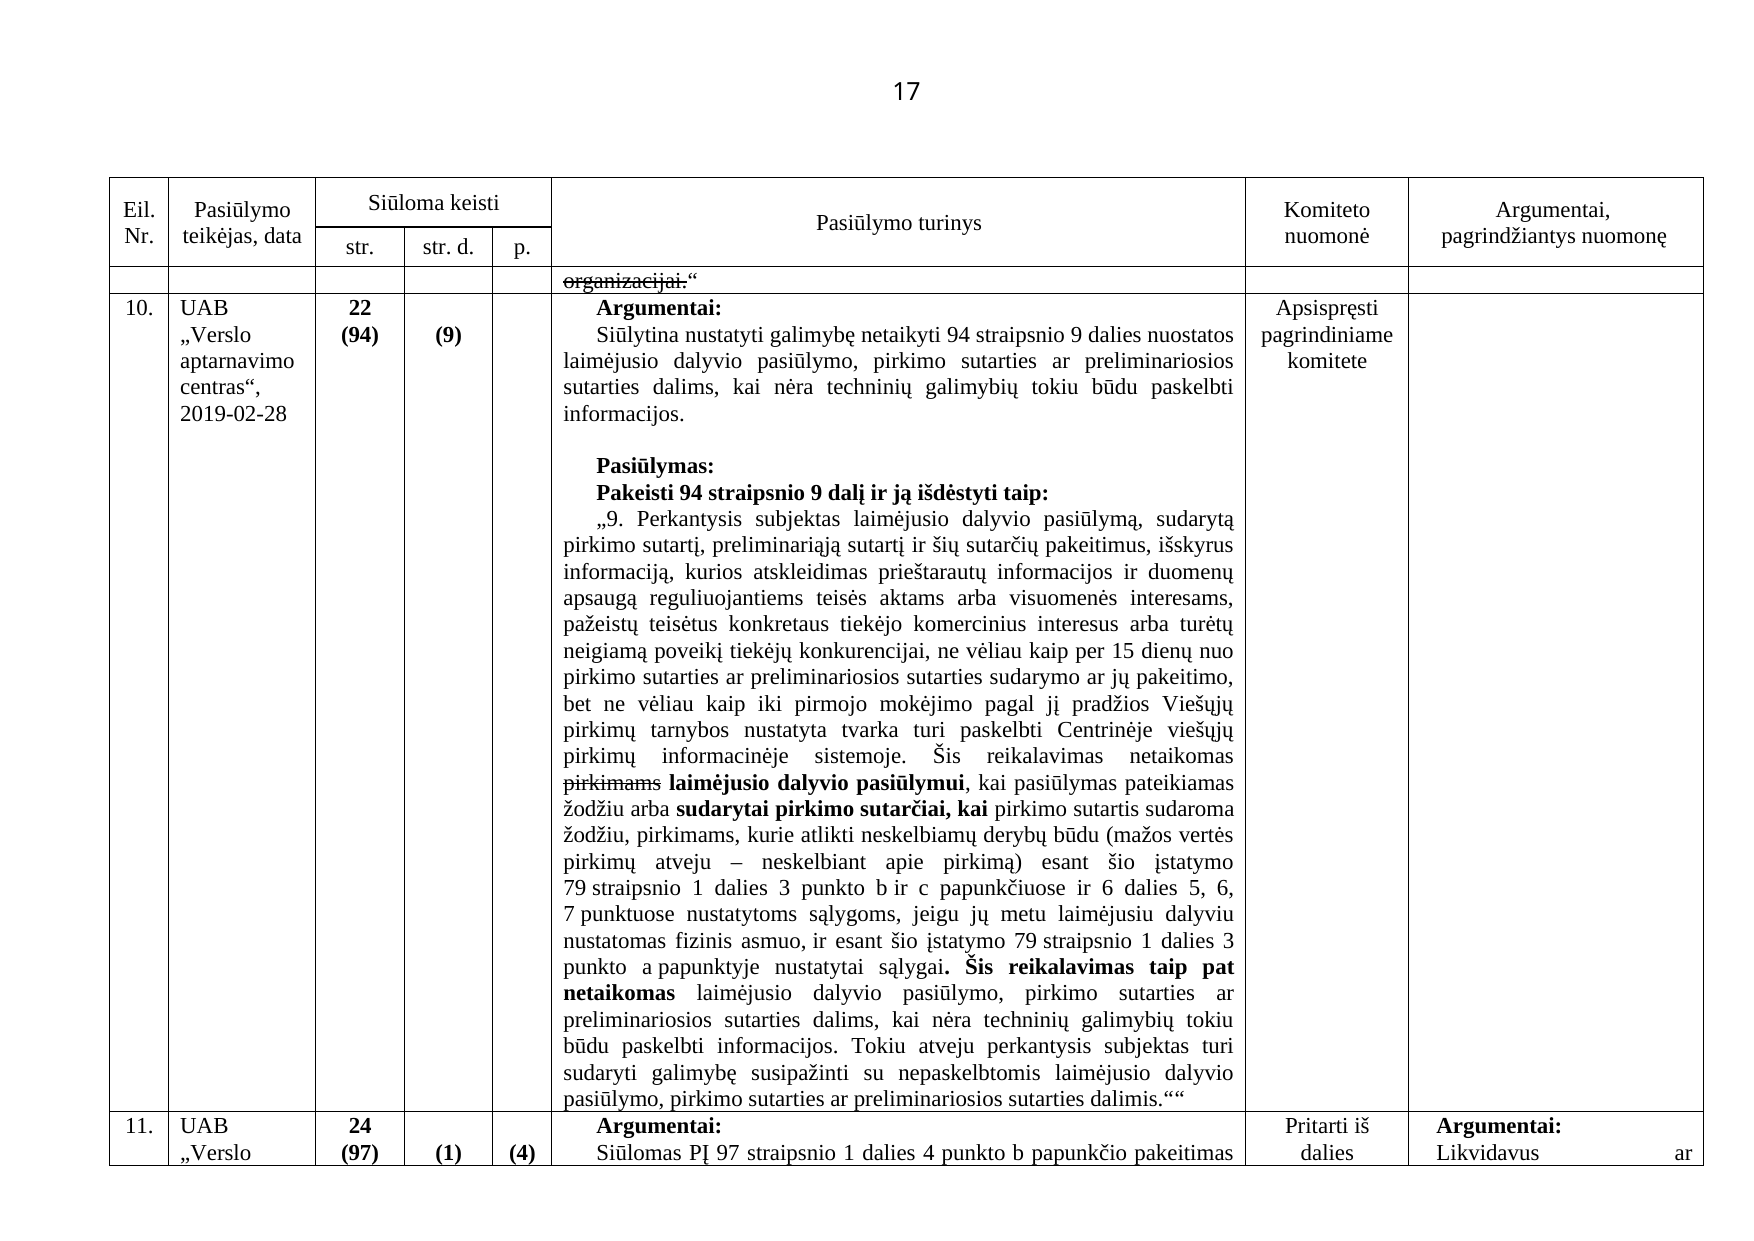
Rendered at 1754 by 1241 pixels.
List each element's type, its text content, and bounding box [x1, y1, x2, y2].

table_cell Pritarti iš dalies [1246, 1112, 1408, 1165]
table_cell str. [316, 228, 404, 266]
table_cell (1) [405, 1112, 492, 1165]
table_header Argumentai, pagrindžiantys nuomonę [1409, 178, 1703, 266]
table_cell str. d. [405, 228, 492, 266]
table_cell organizacijai.“ [552, 267, 1245, 293]
table_cell 11. [110, 1112, 168, 1165]
table_cell [405, 267, 492, 293]
table_header Pasiūlymo teikėjas, data [169, 178, 315, 266]
table_cell UAB „Verslo [169, 1112, 315, 1165]
table_cell (4) [493, 1112, 551, 1165]
table_cell (9) [405, 294, 492, 1111]
table_cell Argumentai: Siūlytina nustatyti galimybę netaikyti 94 straipsnio 9 dalies nuostatos laimėjusio dalyvio pasiūlymo, pirkimo sutarties ar preliminariosios sutarties dalims, kai nėra techninių galimybių tokiu būdu paskelbti informacijos. Pasiūlymas: Pakeisti 94 straipsnio 9 dalį ir ją išdėstyti taip: „9. Perkantysis subjektas laimėjusio dalyvio pasiūlymą, sudarytą pirkimo sutartį, preliminariąją sutartį ir šių sutarčių pakeitimus, išskyrus informaciją, kurios atskleidimas prieštarautų informacijos ir duomenų apsaugą reguliuojantiems teisės aktams arba visuomenės interesams, pažeistų teisėtus konkretaus tiekėjo komercinius interesus arba turėtų neigiamą poveikį tiekėjų konkurencijai, ne vėliau kaip per 15 dienų nuo pirkimo sutarties ar preliminariosios sutarties sudarymo ar jų pakeitimo, bet ne vėliau kaip iki pirmojo mokėjimo pagal jį pradžios Viešųjų pirkimų tarnybos nustatyta tvarka turi paskelbti Centrinėje viešųjų pirkimų informacinėje sistemoje. Šis reikalavimas netaikomas pirkimams laimėjusio dalyvio pasiūlymui, kai pasiūlymas pateikiamas žodžiu arba sudarytai pirkimo sutarčiai, kai pirkimo sutartis sudaroma žodžiu, pirkimams, kurie atlikti neskelbiamų derybų būdu (mažos vertės pirkimų atveju – neskelbiant apie pirkimą) esant šio įstatymo 79 straipsnio 1 dalies 3 punkto b ir c papunkčiuose ir 6 dalies 5, 6, 7 punktuose nustatytoms sąlygoms, jeigu jų metu laimėjusiu dalyviu nustatomas fizinis asmuo, ir esant šio įstatymo 79 straipsnio 1 dalies 3 punkto a papunktyje nustatytai sąlygai. Šis reikalavimas taip pat netaikomas laimėjusio dalyvio pasiūlymo, pirkimo sutarties ar preliminariosios sutarties dalims, kai nėra techninių galimybių tokiu būdu paskelbti informacijos. Tokiu atveju perkantysis subjektas turi sudaryti galimybę susipažinti su nepaskelbtomis laimėjusio dalyvio pasiūlymo, pirkimo sutarties ar preliminariosios sutarties dalimis.““ [552, 294, 1245, 1111]
table_cell Argumentai: Siūlomas PĮ 97 straipsnio 1 dalies 4 punkto b papunkčio pakeitimas [552, 1112, 1245, 1165]
table_cell [110, 267, 168, 293]
table_header Siūloma keisti [316, 178, 551, 226]
table_cell [493, 294, 551, 1111]
table_header Komiteto nuomonė [1246, 178, 1408, 266]
table_header Eil. Nr. [110, 178, 168, 266]
table_cell [493, 267, 551, 293]
table_cell 22 (94) [316, 294, 404, 1111]
table_header Pasiūlymo turinys [552, 178, 1245, 266]
table_cell [1409, 267, 1703, 293]
table_cell Apsispręsti pagrindiniame komitete [1246, 294, 1408, 1111]
table_cell [169, 267, 315, 293]
table_cell [1409, 294, 1703, 1111]
table_cell [316, 267, 404, 293]
table_cell 24 (97) [316, 1112, 404, 1165]
table_cell Argumentai: Likvidavus ar [1409, 1112, 1703, 1165]
table_cell UAB „Verslo aptarnavimo centras“, 2019-02-28 [169, 294, 315, 1111]
table_cell 10. [110, 294, 168, 1111]
table_cell p. [493, 228, 551, 266]
table_cell [1246, 267, 1408, 293]
